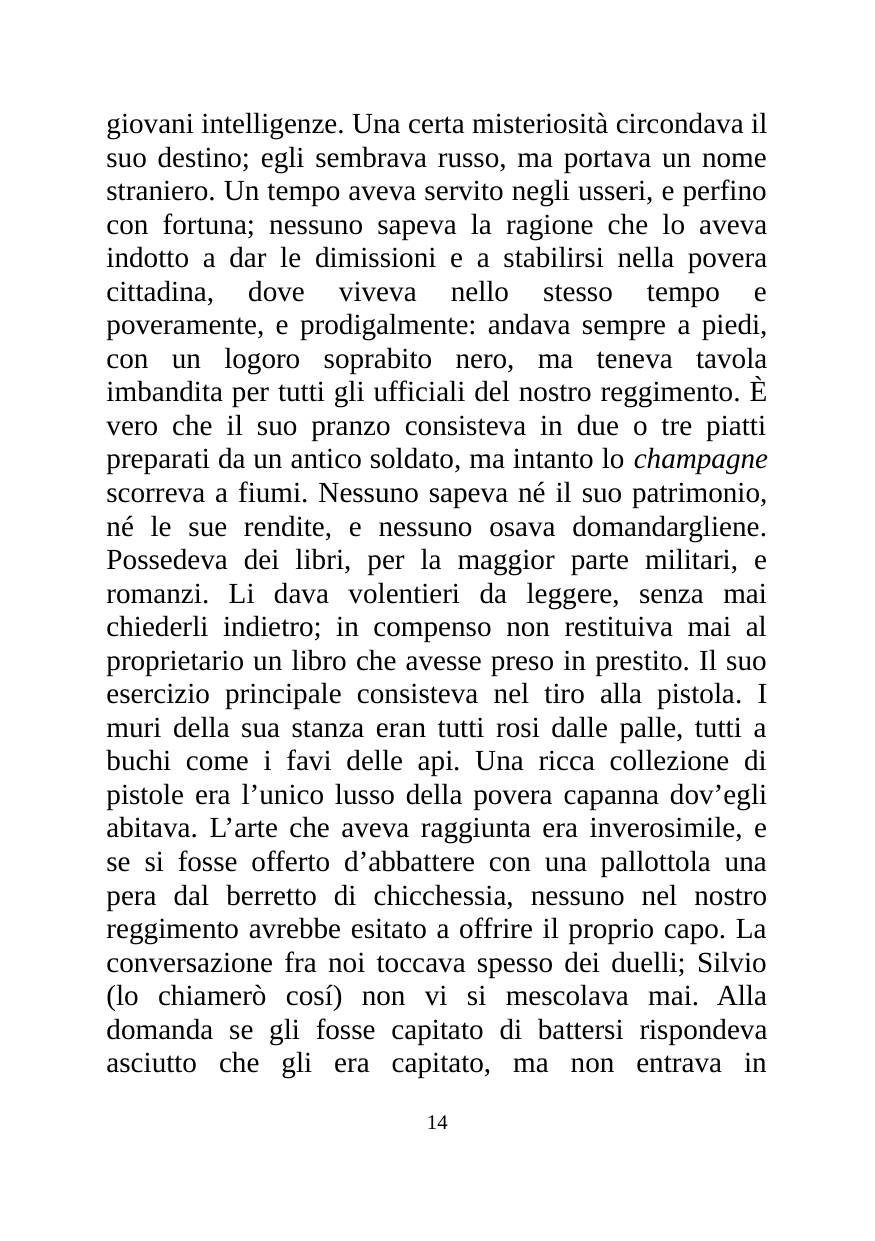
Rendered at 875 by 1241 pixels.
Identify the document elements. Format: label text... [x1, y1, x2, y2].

text giovani intelligenze. Una certa misteriosità circondava il suo destino; egli sembrava russo, ma portava un nome straniero. Un tempo aveva servito negli usseri, e perfino con fortuna; nessuno sapeva la ragione che lo aveva indotto a dar le dimissioni e a stabilirsi nella povera cittadina, dove viveva nello stesso tempo e poveramente, e prodigalmente: andava sempre a piedi, con un logoro soprabito nero, ma teneva tavola imbandita per tutti gli ufficiali del nostro reggimento. È vero che il suo pranzo consisteva in due o tre piatti preparati da un antico soldato, ma intanto lo champagne scorreva a fiumi. Nessuno sapeva né il suo patrimonio, né le sue rendite, e nessuno osava domandargliene. Possedeva dei libri, per la maggior parte militari, e romanzi. Li dava volentieri da leggere, senza mai chiederli indietro; in compenso non restituiva mai al proprietario un libro che avesse preso in prestito. Il suo esercizio principale consisteva nel tiro alla pistola. I muri della sua stanza eran tutti rosi dalle palle, tutti a buchi come i favi delle api. Una ricca collezione di pistole era l’unico lusso della povera capanna dov’egli abitava. L’arte che aveva raggiunta era inverosimile, e se si fosse offerto d’abbattere con una pallottola una pera dal berretto di chicchessia, nessuno nel nostro reggimento avrebbe esitato a offrire il proprio capo. La conversazione fra noi toccava spesso dei duelli; Silvio (lo chiamerò cosí) non vi si mescolava mai. Alla domanda se gli fosse capitato di battersi rispondeva asciutto che gli era capitato, ma non entrava in [106, 106, 768, 1079]
